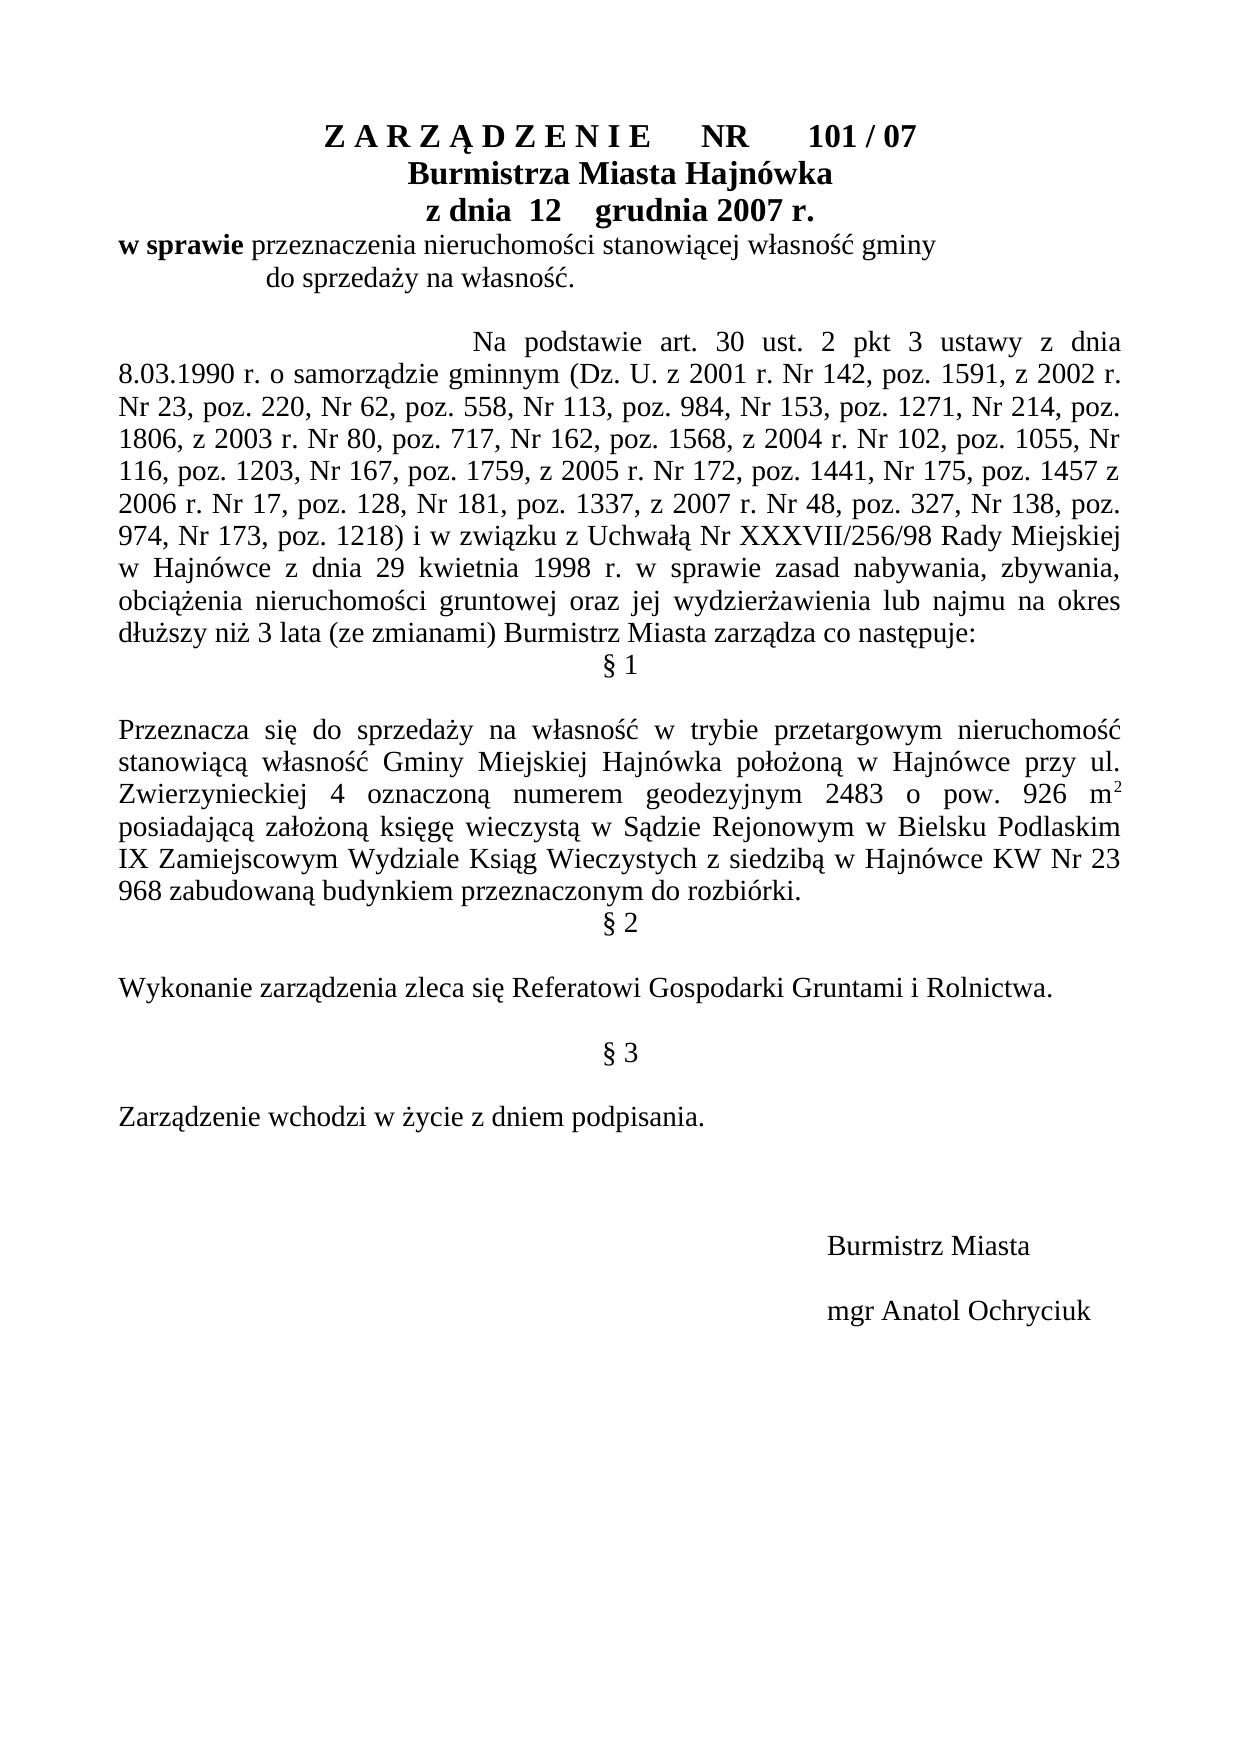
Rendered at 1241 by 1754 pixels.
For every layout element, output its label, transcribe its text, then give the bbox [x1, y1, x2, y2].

text z dnia 12 grudnia 2007 r. [118, 192, 1122, 229]
text Zarządzenie wchodzi w życie z dniem podpisania. [118, 1101, 1122, 1133]
text Wykonanie zarządzenia zleca się Referatowi Gospodarki Gruntami i Rolnictwa. [118, 971, 1122, 1004]
text w sprawie przeznaczenia nieruchomości stanowiącej własność gminy [118, 229, 1122, 261]
text § 3 [118, 1036, 1122, 1068]
text § 2 [118, 907, 1122, 939]
text § 1 [118, 648, 1122, 681]
title Z A R Z Ą D Z E N I E NR 101 / 07 [118, 118, 1122, 155]
text Na podstawie art. 30 ust. 2 pkt 3 ustawy z dnia 8.03.1990 r. o samorządzie gminnym (Dz. U. z 2001 r. Nr 142, poz. 1591, z 2002 r. Nr 23, poz. 220, Nr 62, poz. 558, Nr 113, poz. 984, Nr 153, poz. 1271, Nr 214, poz. 1806, z 2003 r. Nr 80, poz. 717, Nr 162, poz. 1568, z 2004 r. Nr 102, poz. 1055, Nr 116, poz. 1203, Nr 167, poz. 1759, z 2005 r. Nr 172, poz. 1441, Nr 175, poz. 1457 z 2006 r. Nr 17, poz. 128, Nr 181, poz. 1337, z 2007 r. Nr 48, poz. 327, Nr 138, poz. 974, Nr 173, poz. 1218) i w związku z Uchwałą Nr XXXVII/256/98 Rady Miejskiej w Hajnówce z dnia 29 kwietnia 1998 r. w sprawie zasad nabywania, zbywania, obciążenia nieruchomości gruntowej oraz jej wydzierżawienia lub najmu na okres dłuższy niż 3 lata (ze zmianami) Burmistrz Miasta zarządza co następuje: [118, 326, 1122, 648]
text Przeznacza się do sprzedaży na własność w trybie przetargowym nieruchomość stanowiącą własność Gminy Miejskiej Hajnówka położoną w Hajnówce przy ul. Zwierzynieckiej 4 oznaczoną numerem geodezyjnym 2483 o pow. 926 m2 posiadającą założoną księgę wieczystą w Sądzie Rejonowym w Bielsku Podlaskim IX Zamiejscowym Wydziale Ksiąg Wieczystych z siedzibą w Hajnówce KW Nr 23 968 zabudowaną budynkiem przeznaczonym do rozbiórki. [118, 713, 1122, 907]
text mgr Anatol Ochryciuk [118, 1294, 1122, 1327]
text do sprzedaży na własność. [192, 261, 1122, 293]
text Burmistrz Miasta [118, 1197, 1122, 1262]
text Burmistrza Miasta Hajnówka [118, 155, 1122, 192]
